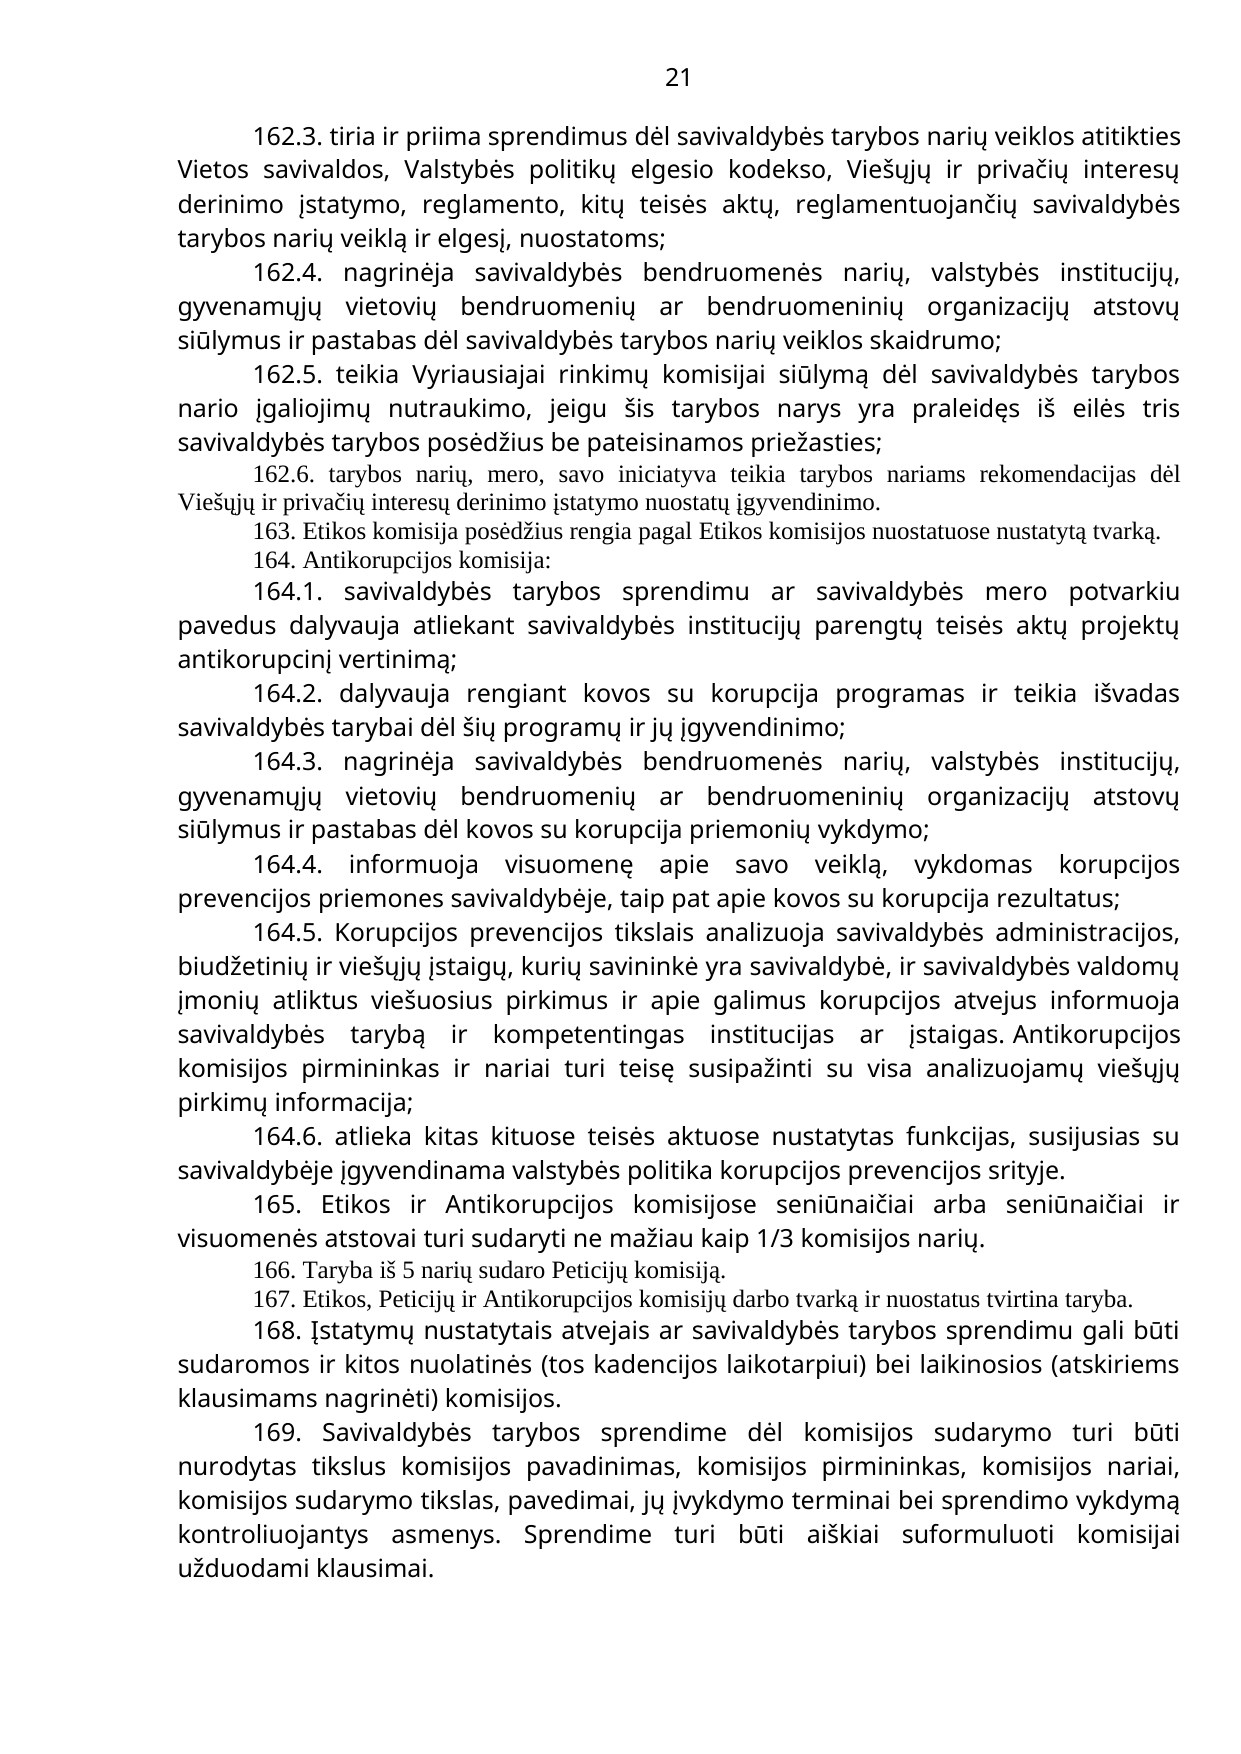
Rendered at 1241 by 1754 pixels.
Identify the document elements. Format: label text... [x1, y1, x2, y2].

text 162.6. tarybos narių, mero, savo iniciatyva teikia tarybos nariams rekomendacijas dėl Viešųjų ir privačių interesų derinimo įstatymo nuostatų įgyvendinimo. [177, 459, 1181, 516]
text 164.6. atlieka kitas kituose teisės aktuose nustatytas funkcijas, susijusias su savivaldybėje įgyvendinama valstybės politika korupcijos prevencijos srityje. [177, 1119, 1181, 1187]
text 162.3. tiria ir priima sprendimus dėl savivaldybės tarybos narių veiklos atitikties Vietos savivaldos, Valstybės politikų elgesio kodekso, Viešųjų ir privačių interesų derinimo įstatymo, reglamento, kitų teisės aktų, reglamentuojančių savivaldybės tarybos narių veiklą ir elgesį, nuostatoms; [177, 118, 1181, 254]
text 166. Taryba iš 5 narių sudaro Peticijų komisiją. [177, 1255, 1181, 1284]
text 164.4. informuoja visuomenę apie savo veiklą, vykdomas korupcijos prevencijos priemones savivaldybėje, taip pat apie kovos su korupcija rezultatus; [177, 846, 1181, 914]
text 169. Savivaldybės tarybos sprendime dėl komisijos sudarymo turi būti nurodytas tikslus komisijos pavadinimas, komisijos pirmininkas, komisijos nariai, komisijos sudarymo tikslas, pavedimai, jų įvykdymo terminai bei sprendimo vykdymą kontroliuojantys asmenys. Sprendime turi būti aiškiai suformuluoti komisijai užduodami klausimai. [177, 1415, 1181, 1585]
text 164. Antikorupcijos komisija: [177, 545, 1181, 574]
text 164.1. savivaldybės tarybos sprendimu ar savivaldybės mero potvarkiu pavedus dalyvauja atliekant savivaldybės institucijų parengtų teisės aktų projektų antikorupcinį vertinimą; [177, 574, 1181, 676]
text 164.3. nagrinėja savivaldybės bendruomenės narių, valstybės institucijų, gyvenamųjų vietovių bendruomenių ar bendruomeninių organizacijų atstovų siūlymus ir pastabas dėl kovos su korupcija priemonių vykdymo; [177, 744, 1181, 846]
text 164.2. dalyvauja rengiant kovos su korupcija programas ir teikia išvadas savivaldybės tarybai dėl šių programų ir jų įgyvendinimo; [177, 676, 1181, 744]
text 165. Etikos ir Antikorupcijos komisijose seniūnaičiai arba seniūnaičiai ir visuomenės atstovai turi sudaryti ne mažiau kaip 1/3 komisijos narių. [177, 1187, 1181, 1255]
text 162.4. nagrinėja savivaldybės bendruomenės narių, valstybės institucijų, gyvenamųjų vietovių bendruomenių ar bendruomeninių organizacijų atstovų siūlymus ir pastabas dėl savivaldybės tarybos narių veiklos skaidrumo; [177, 254, 1181, 357]
text 163. Etikos komisija posėdžius rengia pagal Etikos komisijos nuostatuose nustatytą tvarką. [177, 516, 1181, 545]
text 168. Įstatymų nustatytais atvejais ar savivaldybės tarybos sprendimu gali būti sudaromos ir kitos nuolatinės (tos kadencijos laikotarpiui) bei laikinosios (atskiriems klausimams nagrinėti) komisijos. [177, 1312, 1181, 1415]
text 162.5. teikia Vyriausiajai rinkimų komisijai siūlymą dėl savivaldybės tarybos nario įgaliojimų nutraukimo, jeigu šis tarybos narys yra praleidęs iš eilės tris savivaldybės tarybos posėdžius be pateisinamos priežasties; [177, 357, 1181, 459]
text 167. Etikos, Peticijų ir Antikorupcijos komisijų darbo tvarką ir nuostatus tvirtina taryba. [177, 1284, 1181, 1312]
text 164.5. Korupcijos prevencijos tikslais analizuoja savivaldybės administracijos, biudžetinių ir viešųjų įstaigų, kurių savininkė yra savivaldybė, ir savivaldybės valdomų įmonių atliktus viešuosius pirkimus ir apie galimus korupcijos atvejus informuoja savivaldybės tarybą ir kompetentingas institucijas ar įstaigas. Antikorupcijos komisijos pirmininkas ir nariai turi teisę susipažinti su visa analizuojamų viešųjų pirkimų informacija; [177, 914, 1181, 1119]
